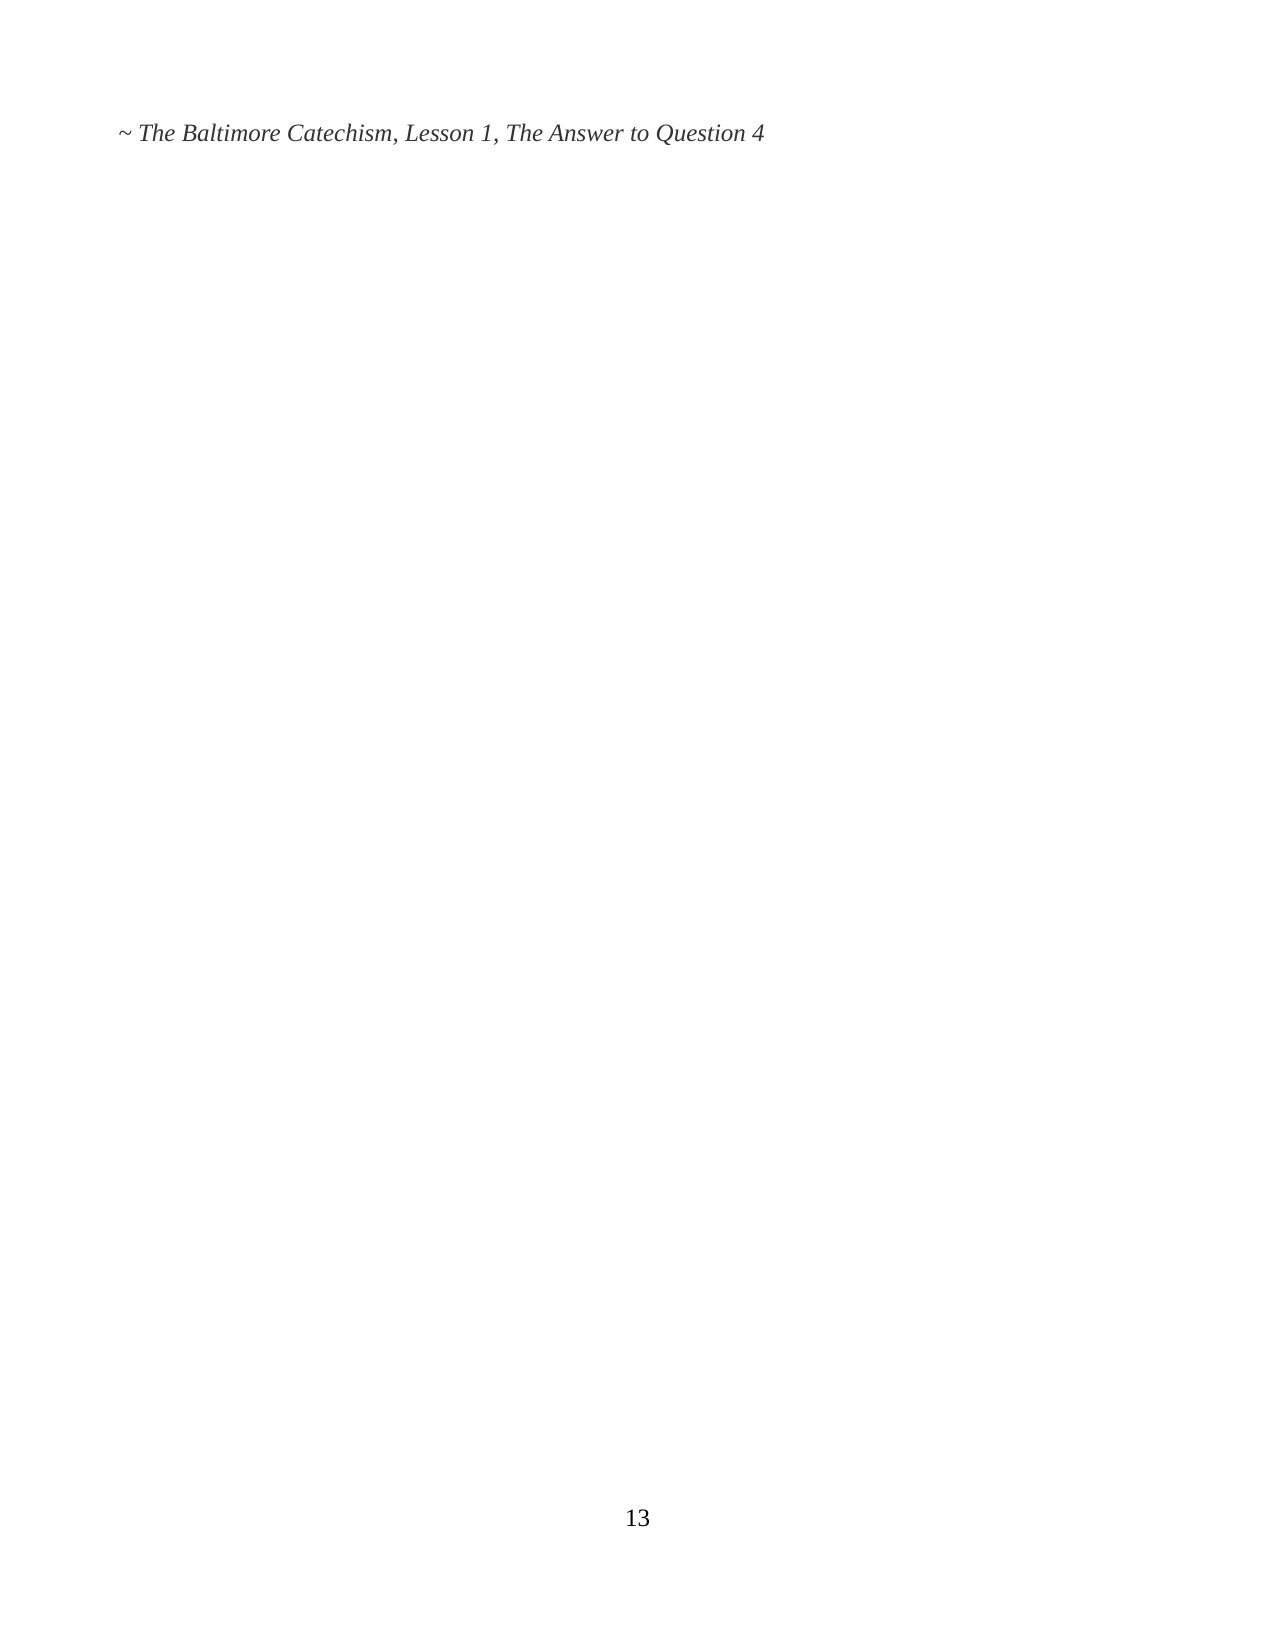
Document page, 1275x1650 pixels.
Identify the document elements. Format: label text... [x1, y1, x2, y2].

text ~ The Baltimore Catechism, Lesson 1, The Answer to Question 4 [118, 118, 1157, 147]
